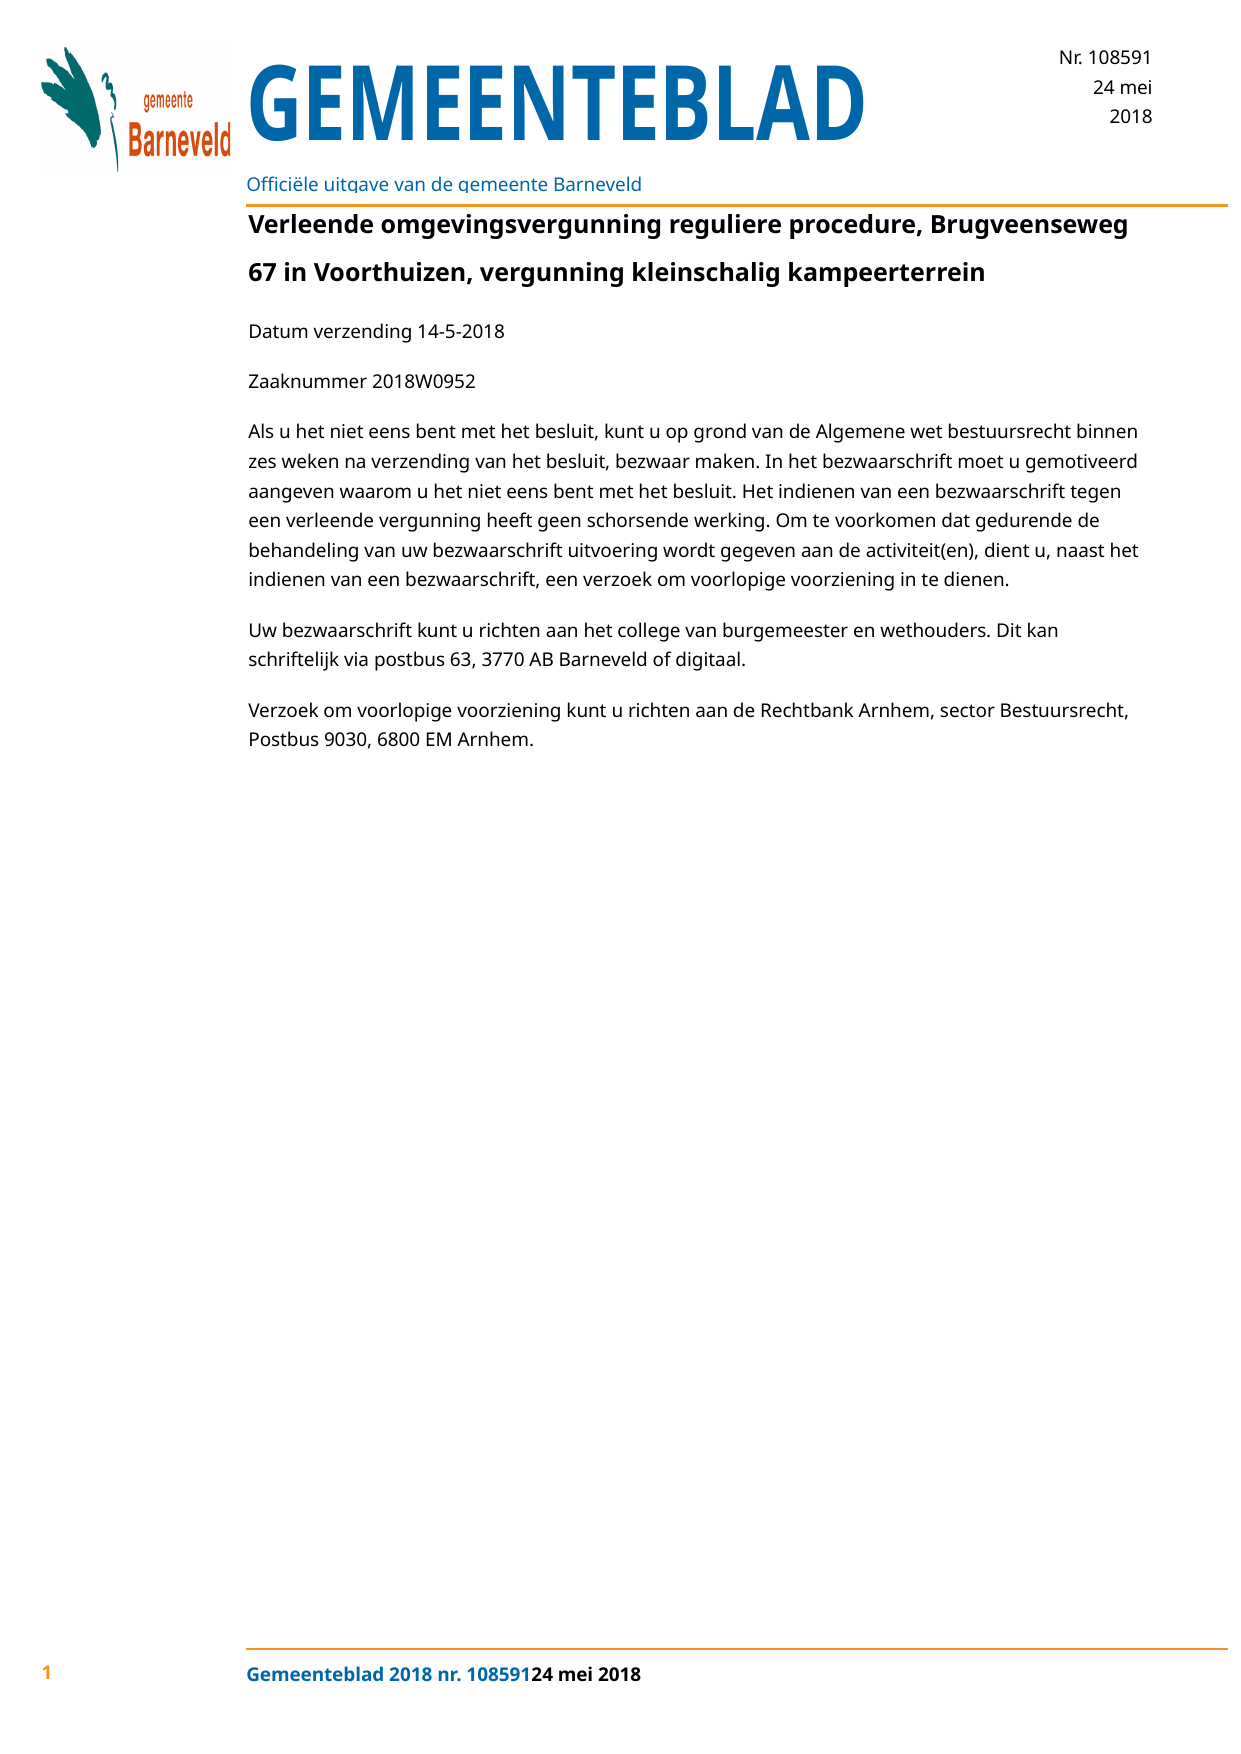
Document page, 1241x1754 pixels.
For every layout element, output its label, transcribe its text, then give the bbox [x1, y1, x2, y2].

text Verzoek om voorlopige voorziening kunt u richten aan de Rechtbank Arnhem, sector Bestuursrecht, Postbus 9030, 6800 EM Arnhem. [248, 697, 1152, 752]
text Zaaknummer 2018W0952 [248, 368, 1152, 394]
text Datum verzending 14-5-2018 [248, 318, 1152, 344]
text Als u het niet eens bent met het besluit, kunt u op grond van de Algemene wet bestuursrecht binnen zes weken na verzending van het besluit, bezwaar maken. In het bezwaarschrift moet u gemotiveerd aangeven waarom u het niet eens bent met het besluit. Het indienen van een bezwaarschrift tegen een verleende vergunning heeft geen schorsende werking. Om te voorkomen dat gedurende de behandeling van uw bezwaarschrift uitvoering wordt gegeven aan de activiteit(en), dient u, naast het indienen van een bezwaarschrift, een verzoek om voorlopige voorziening in te dienen. [248, 419, 1152, 592]
text Uw bezwaarschrift kunt u richten aan het college van burgemeester en wethouders. Dit kan schriftelijk via postbus 63, 3770 AB Barneveld of digitaal. [248, 617, 1152, 672]
text Verleende omgevingsvergunning reguliere procedure, Brugveenseweg 67 in Voorthuizen, vergunning kleinschalig kampeerterrein [248, 207, 1152, 288]
picture [41, 47, 231, 172]
